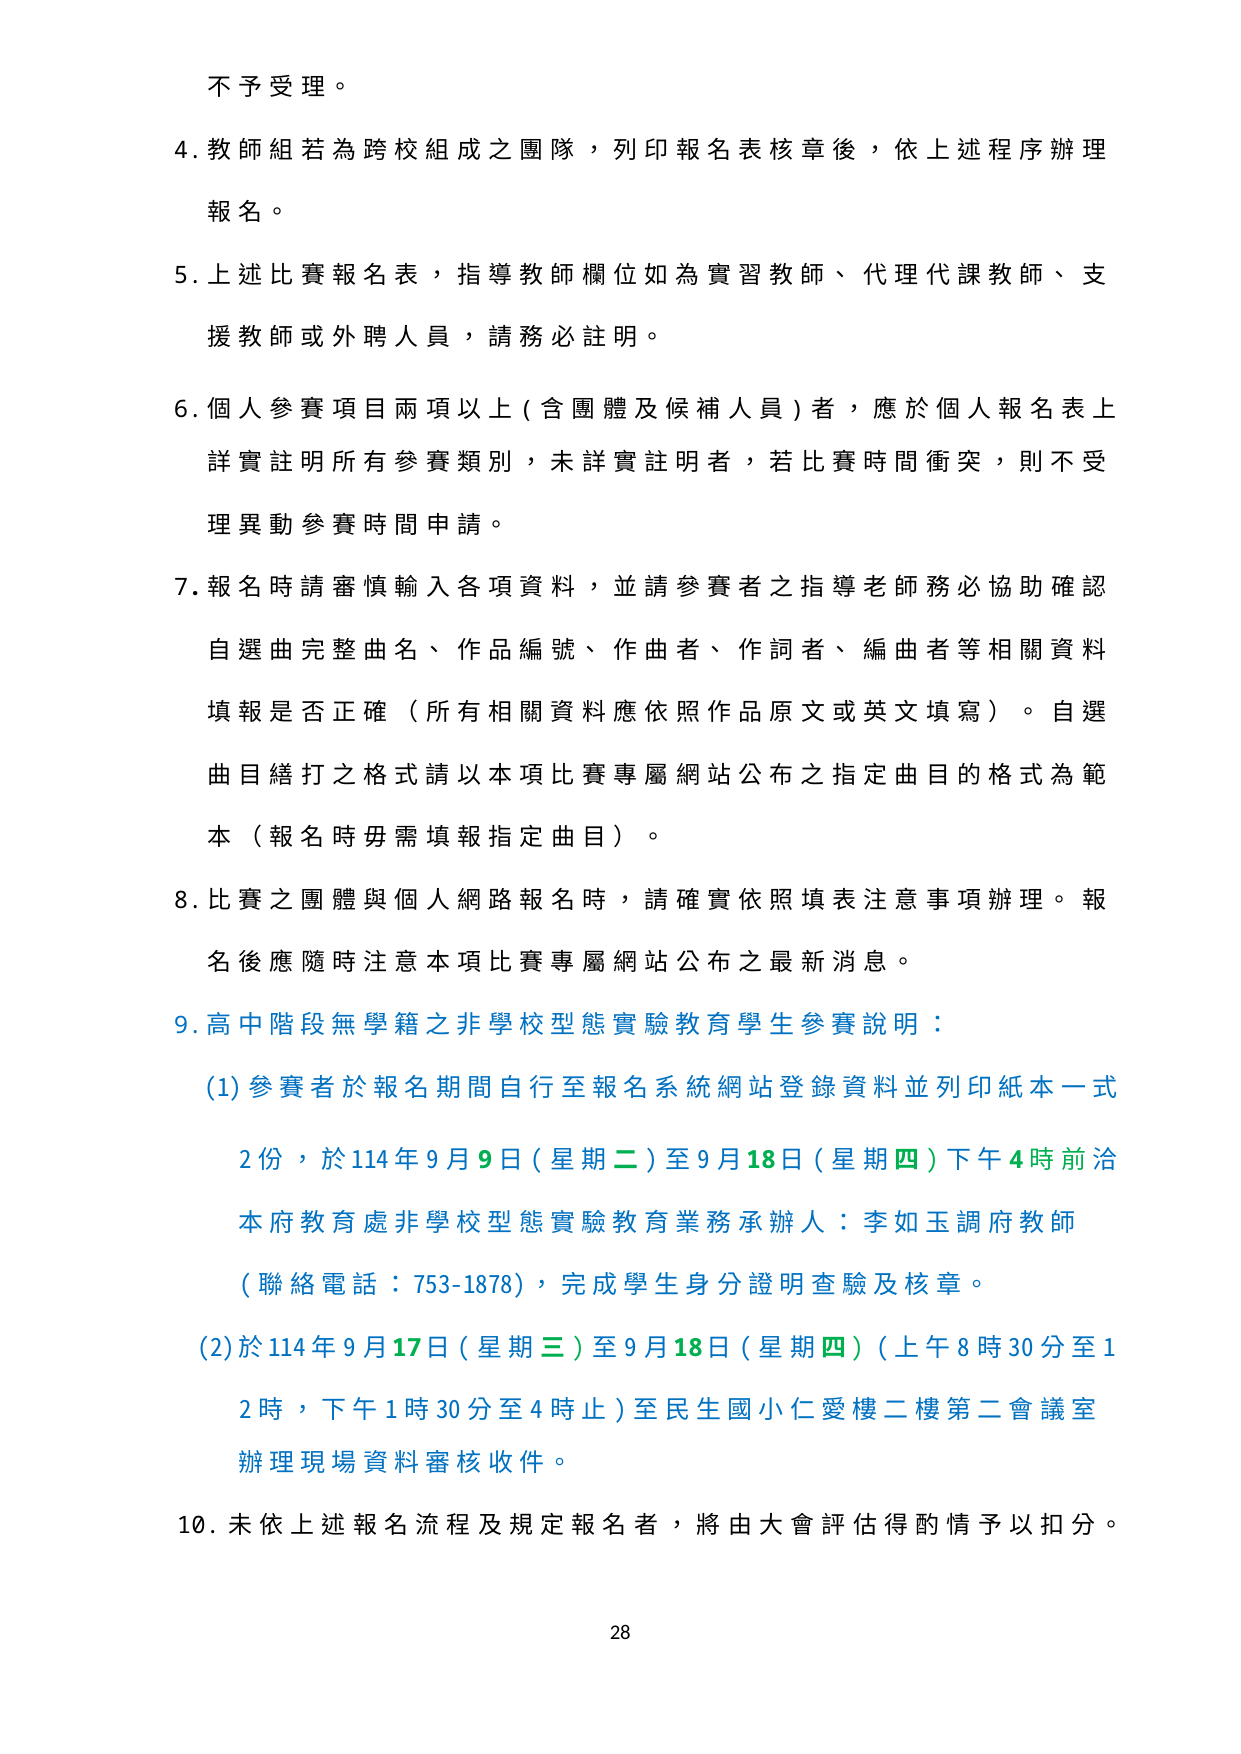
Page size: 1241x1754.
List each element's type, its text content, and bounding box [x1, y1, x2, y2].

text 6.個人參賽項目兩項以上(含團體及候補人員)者，應於個人報名表上詳實註明所有參賽類別，未詳實註明者，若比賽時間衝突，則不受理異動參賽時間申請。 [170, 356, 1120, 543]
text (1)參賽者於報名期間自行至報名系統網站登錄資料並列印紙本一式2份，於114年9月9日(星期二)至9月18日(星期四)下午4時前洽本府教育處非學校型態實驗教育業務承辦人：李如玉調府教師(聯絡電話：753-1878)，完成學生身分證明查驗及核章。 [170, 1043, 1120, 1293]
text 7.報名時請審慎輸入各項資料，並請參賽者之指導老師務必協助確認自選曲完整曲名、作品編號、作曲者、作詞者、編曲者等相關資料填報是否正確（所有相關資料應依照作品原文或英文填寫）。自選曲目繕打之格式請以本項比賽專屬網站公布之指定曲目的格式為範本（報名時毋需填報指定曲目）。 [170, 543, 1120, 856]
text 5.上述比賽報名表，指導教師欄位如為實習教師、代理代課教師、支援教師或外聘人員，請務必註明。 [170, 231, 1120, 356]
text (2)於114年9月17日(星期三)至9月18日(星期四) (上午8時30分至12時，下午1時30分至4時止)至民生國小仁愛樓二樓第二會議室辦理現場資料審核收件。 [170, 1293, 1120, 1481]
text 9.高中階段無學籍之非學校型態實驗教育學生參賽說明： [170, 981, 1120, 1043]
text 8.比賽之團體與個人網路報名時，請確實依照填表注意事項辦理。報名後應隨時注意本項比賽專屬網站公布之最新消息。 [170, 856, 1120, 981]
text 4.教師組若為跨校組成之團隊，列印報名表核章後，依上述程序辦理報名。 [170, 106, 1120, 231]
text 10.未依上述報名流程及規定報名者，將由大會評估得酌情予以扣分。 [170, 1481, 1120, 1543]
text 不予受理。 [170, 43, 1120, 106]
